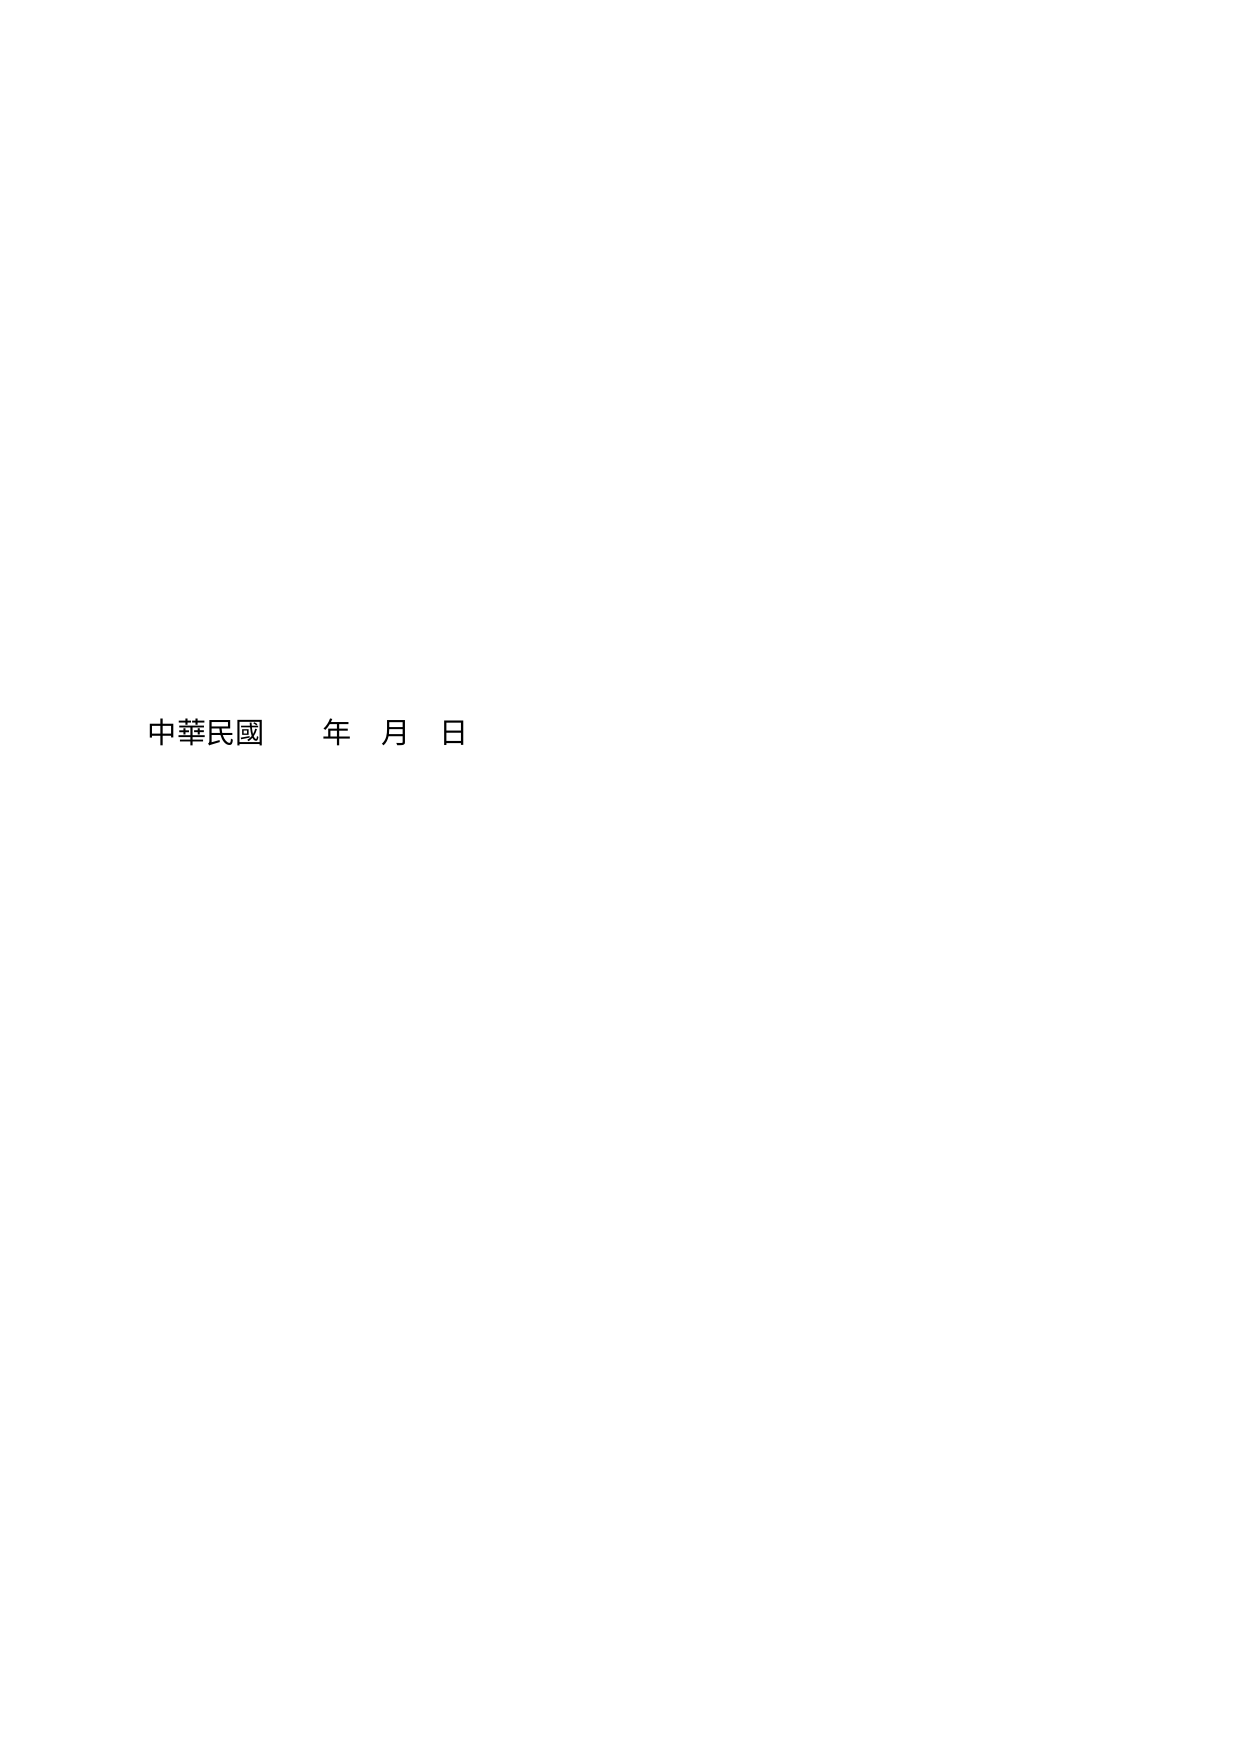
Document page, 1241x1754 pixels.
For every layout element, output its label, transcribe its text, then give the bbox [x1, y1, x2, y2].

text 中華民國 年 月 日 [148, 689, 1092, 752]
